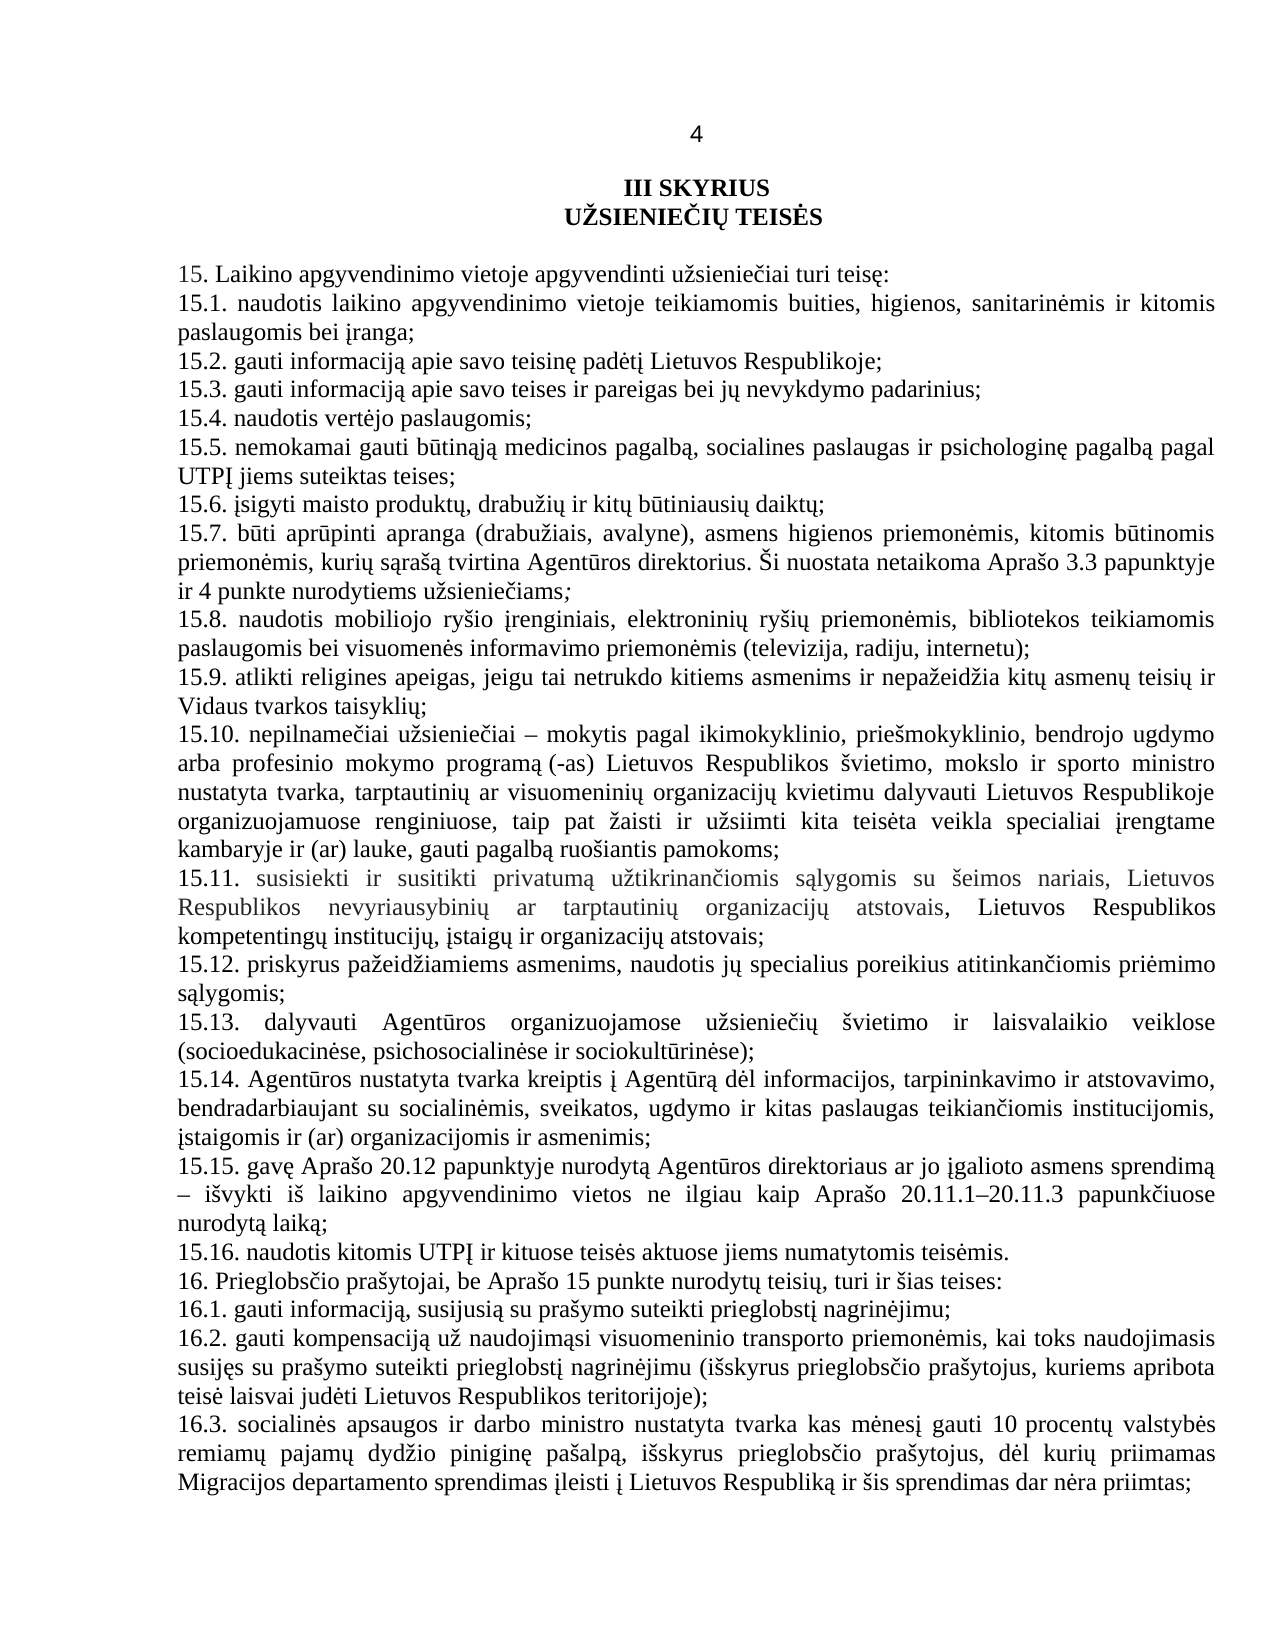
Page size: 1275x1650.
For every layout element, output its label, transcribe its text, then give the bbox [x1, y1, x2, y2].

text 15.15. gavę Aprašo 20.12 papunktyje nurodytą Agentūros direktoriaus ar jo įgalioto asmens sprendimą – išvykti iš laikino apgyvendinimo vietos ne ilgiau kaip Aprašo 20.11.1–20.11.3 papunkčiuose nurodytą laiką; [177, 1151, 1216, 1237]
text 15.5. nemokamai gauti būtinąją medicinos pagalbą, socialines paslaugas ir psichologinę pagalbą pagal UTPĮ jiems suteiktas teises; [177, 432, 1216, 489]
text 15.13. dalyvauti Agentūros organizuojamose užsieniečių švietimo ir laisvalaikio veiklose (socioedukacinėse, psichosocialinėse ir sociokultūrinėse); [177, 1007, 1216, 1064]
text 15.14. Agentūros nustatyta tvarka kreiptis į Agentūrą dėl informacijos, tarpininkavimo ir atstovavimo, bendradarbiaujant su socialinėmis, sveikatos, ugdymo ir kitas paslaugas teikiančiomis institucijomis, įstaigomis ir (ar) organizacijomis ir asmenimis; [177, 1064, 1216, 1151]
text 15.12. priskyrus pažeidžiamiems asmenims, naudotis jų specialius poreikius atitinkančiomis priėmimo sąlygomis; [177, 949, 1216, 1007]
text 15. Laikino apgyvendinimo vietoje apgyvendinti užsieniečiai turi teisę: [177, 259, 1216, 288]
text 15.2. gauti informaciją apie savo teisinę padėtį Lietuvos Respublikoje; [177, 346, 1216, 374]
text 15.11. susisiekti ir susitikti privatumą užtikrinančiomis sąlygomis su šeimos nariais, Lietuvos Respublikos nevyriausybinių ar tarptautinių organizacijų atstovais, Lietuvos Respublikos kompetentingų institucijų, įstaigų ir organizacijų atstovais; [177, 863, 1216, 949]
text 15.10. nepilnamečiai užsieniečiai – mokytis pagal ikimokyklinio, priešmokyklinio, bendrojo ugdymo arba profesinio mokymo programą (-as) Lietuvos Respublikos švietimo, mokslo ir sporto ministro nustatyta tvarka, tarptautinių ar visuomeninių organizacijų kvietimu dalyvauti Lietuvos Respublikoje organizuojamuose renginiuose, taip pat žaisti ir užsiimti kita teisėta veikla specialiai įrengtame kambaryje ir (ar) lauke, gauti pagalbą ruošiantis pamokoms; [177, 719, 1216, 863]
text 15.3. gauti informaciją apie savo teises ir pareigas bei jų nevykdymo padarinius; [177, 374, 1216, 403]
text 15.1. naudotis laikino apgyvendinimo vietoje teikiamomis buities, higienos, sanitarinėmis ir kitomis paslaugomis bei įranga; [177, 288, 1216, 346]
text UŽSIENIEČIŲ TEISĖS [177, 202, 1216, 231]
text 15.8. naudotis mobiliojo ryšio įrenginiais, elektroninių ryšių priemonėmis, bibliotekos teikiamomis paslaugomis bei visuomenės informavimo priemonėmis (televizija, radiju, internetu); [177, 604, 1216, 662]
text 15.7. būti aprūpinti apranga (drabužiais, avalyne), asmens higienos priemonėmis, kitomis būtinomis priemonėmis, kurių sąrašą tvirtina Agentūros direktorius. Ši nuostata netaikoma Aprašo 3.3 papunktyje ir 4 punkte nurodytiems užsieniečiams; [177, 518, 1216, 604]
text 16.2. gauti kompensaciją už naudojimąsi visuomeninio transporto priemonėmis, kai toks naudojimasis susijęs su prašymo suteikti prieglobstį nagrinėjimu (išskyrus prieglobsčio prašytojus, kuriems apribota teisė laisvai judėti Lietuvos Respublikos teritorijoje); [177, 1323, 1216, 1409]
text III SKYRIUS [177, 173, 1216, 202]
text 16.3. socialinės apsaugos ir darbo ministro nustatyta tvarka kas mėnesį gauti 10 procentų valstybės remiamų pajamų dydžio piniginę pašalpą, išskyrus prieglobsčio prašytojus, dėl kurių priimamas Migracijos departamento sprendimas įleisti į Lietuvos Respubliką ir šis sprendimas dar nėra priimtas; [177, 1409, 1216, 1496]
text 15.16. naudotis kitomis UTPĮ ir kituose teisės aktuose jiems numatytomis teisėmis. [177, 1237, 1216, 1266]
text 16. Prieglobsčio prašytojai, be Aprašo 15 punkte nurodytų teisių, turi ir šias teises: [177, 1266, 1216, 1294]
text 15.4. naudotis vertėjo paslaugomis; [177, 403, 1216, 432]
text 15.9. atlikti religines apeigas, jeigu tai netrukdo kitiems asmenims ir nepažeidžia kitų asmenų teisių ir Vidaus tvarkos taisyklių; [177, 662, 1216, 719]
text 16.1. gauti informaciją, susijusią su prašymo suteikti prieglobstį nagrinėjimu; [177, 1294, 1216, 1323]
text 15.6. įsigyti maisto produktų, drabužių ir kitų būtiniausių daiktų; [177, 489, 1216, 518]
